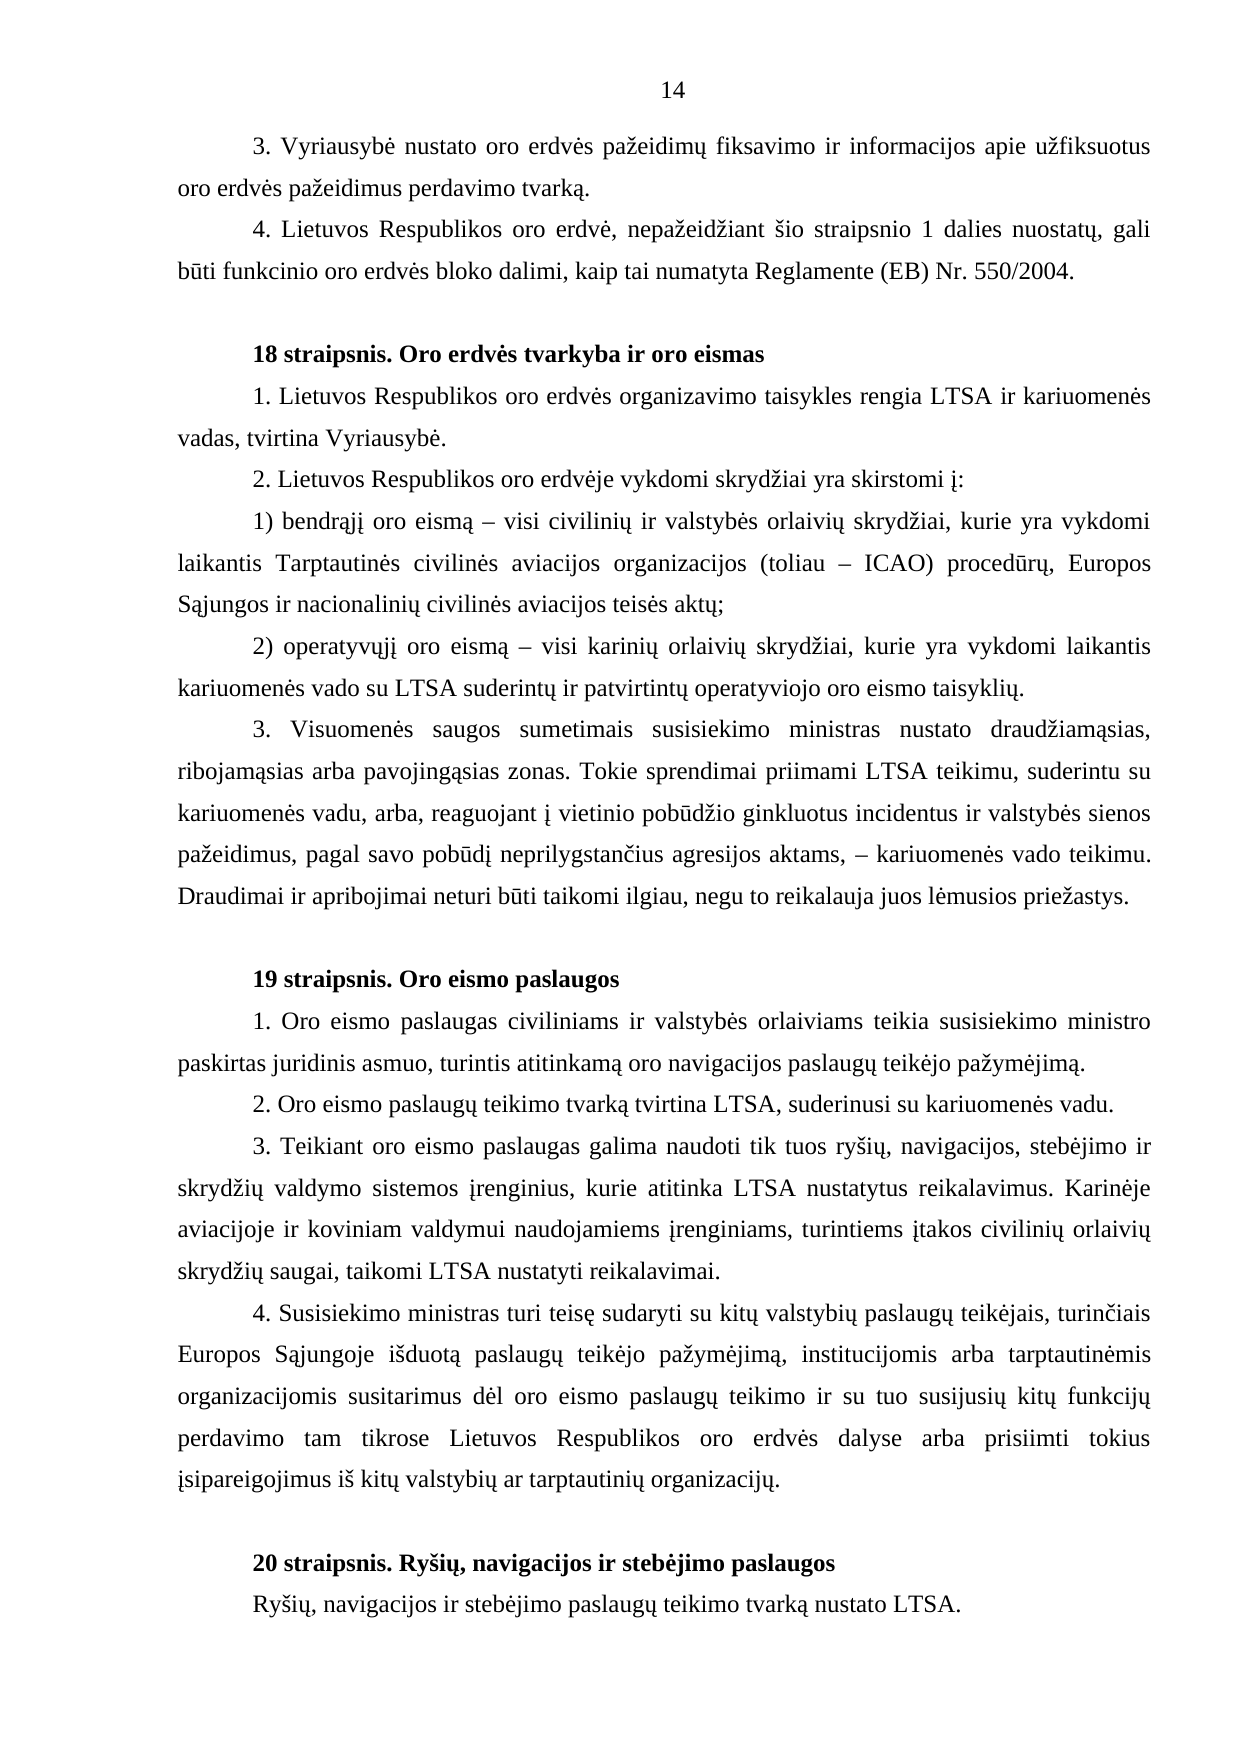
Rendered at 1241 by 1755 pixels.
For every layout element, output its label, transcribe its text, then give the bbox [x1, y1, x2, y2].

text 3. Teikiant oro eismo paslaugas galima naudoti tik tuos ryšių, navigacijos, stebėjimo ir skrydžių valdymo sistemos įrenginius, kurie atitinka LTSA nustatytus reikalavimus. Karinėje aviacijoje ir koviniam valdymui naudojamiems įrenginiams, turintiems įtakos civilinių orlaivių skrydžių saugai, taikomi LTSA nustatyti reikalavimai. [177, 1118, 1152, 1285]
text 19 straipsnis. Oro eismo paslaugos [177, 951, 1152, 993]
text 20 straipsnis. Ryšių, navigacijos ir stebėjimo paslaugos [177, 1535, 1152, 1576]
text 4. Lietuvos Respublikos oro erdvė, nepažeidžiant šio straipsnio 1 dalies nuostatų, gali būti funkcinio oro erdvės bloko dalimi, kaip tai numatyta Reglamente (EB) Nr. 550/2004. [177, 201, 1152, 285]
text 3. Vyriausybė nustato oro erdvės pažeidimų fiksavimo ir informacijos apie užfiksuotus oro erdvės pažeidimus perdavimo tvarką. [177, 118, 1152, 201]
text 4. Susisiekimo ministras turi teisę sudaryti su kitų valstybių paslaugų teikėjais, turinčiais Europos Sąjungoje išduotą paslaugų teikėjo pažymėjimą, institucijomis arba tarptautinėmis organizacijomis susitarimus dėl oro eismo paslaugų teikimo ir su tuo susijusių kitų funkcijų perdavimo tam tikrose Lietuvos Respublikos oro erdvės dalyse arba prisiimti tokius įsipareigojimus iš kitų valstybių ar tarptautinių organizacijų. [177, 1285, 1152, 1493]
text 2. Lietuvos Respublikos oro erdvėje vykdomi skrydžiai yra skirstomi į: [177, 451, 1152, 493]
text 3. Visuomenės saugos sumetimais susisiekimo ministras nustato draudžiamąsias, ribojamąsias arba pavojingąsias zonas. Tokie sprendimai priimami LTSA teikimu, suderintu su kariuomenės vadu, arba, reaguojant į vietinio pobūdžio ginkluotus incidentus ir valstybės sienos pažeidimus, pagal savo pobūdį neprilygstančius agresijos aktams, – kariuomenės vado teikimu. Draudimai ir apribojimai neturi būti taikomi ilgiau, negu to reikalauja juos lėmusios priežastys. [177, 701, 1152, 910]
text 18 straipsnis. Oro erdvės tvarkyba ir oro eismas [177, 326, 1152, 368]
text 1. Lietuvos Respublikos oro erdvės organizavimo taisykles rengia LTSA ir kariuomenės vadas, tvirtina Vyriausybė. [177, 368, 1152, 451]
text 1. Oro eismo paslaugas civiliniams ir valstybės orlaiviams teikia susisiekimo ministro paskirtas juridinis asmuo, turintis atitinkamą oro navigacijos paslaugų teikėjo pažymėjimą. [177, 993, 1152, 1076]
text 2) operatyvųjį oro eismą – visi karinių orlaivių skrydžiai, kurie yra vykdomi laikantis kariuomenės vado su LTSA suderintų ir patvirtintų operatyviojo oro eismo taisyklių. [177, 618, 1152, 701]
text 2. Oro eismo paslaugų teikimo tvarką tvirtina LTSA, suderinusi su kariuomenės vadu. [177, 1076, 1152, 1118]
text Ryšių, navigacijos ir stebėjimo paslaugų teikimo tvarką nustato LTSA. [177, 1576, 1152, 1618]
text 1) bendrąjį oro eismą – visi civilinių ir valstybės orlaivių skrydžiai, kurie yra vykdomi laikantis Tarptautinės civilinės aviacijos organizacijos (toliau – ICAO) procedūrų, Europos Sąjungos ir nacionalinių civilinės aviacijos teisės aktų; [177, 493, 1152, 618]
